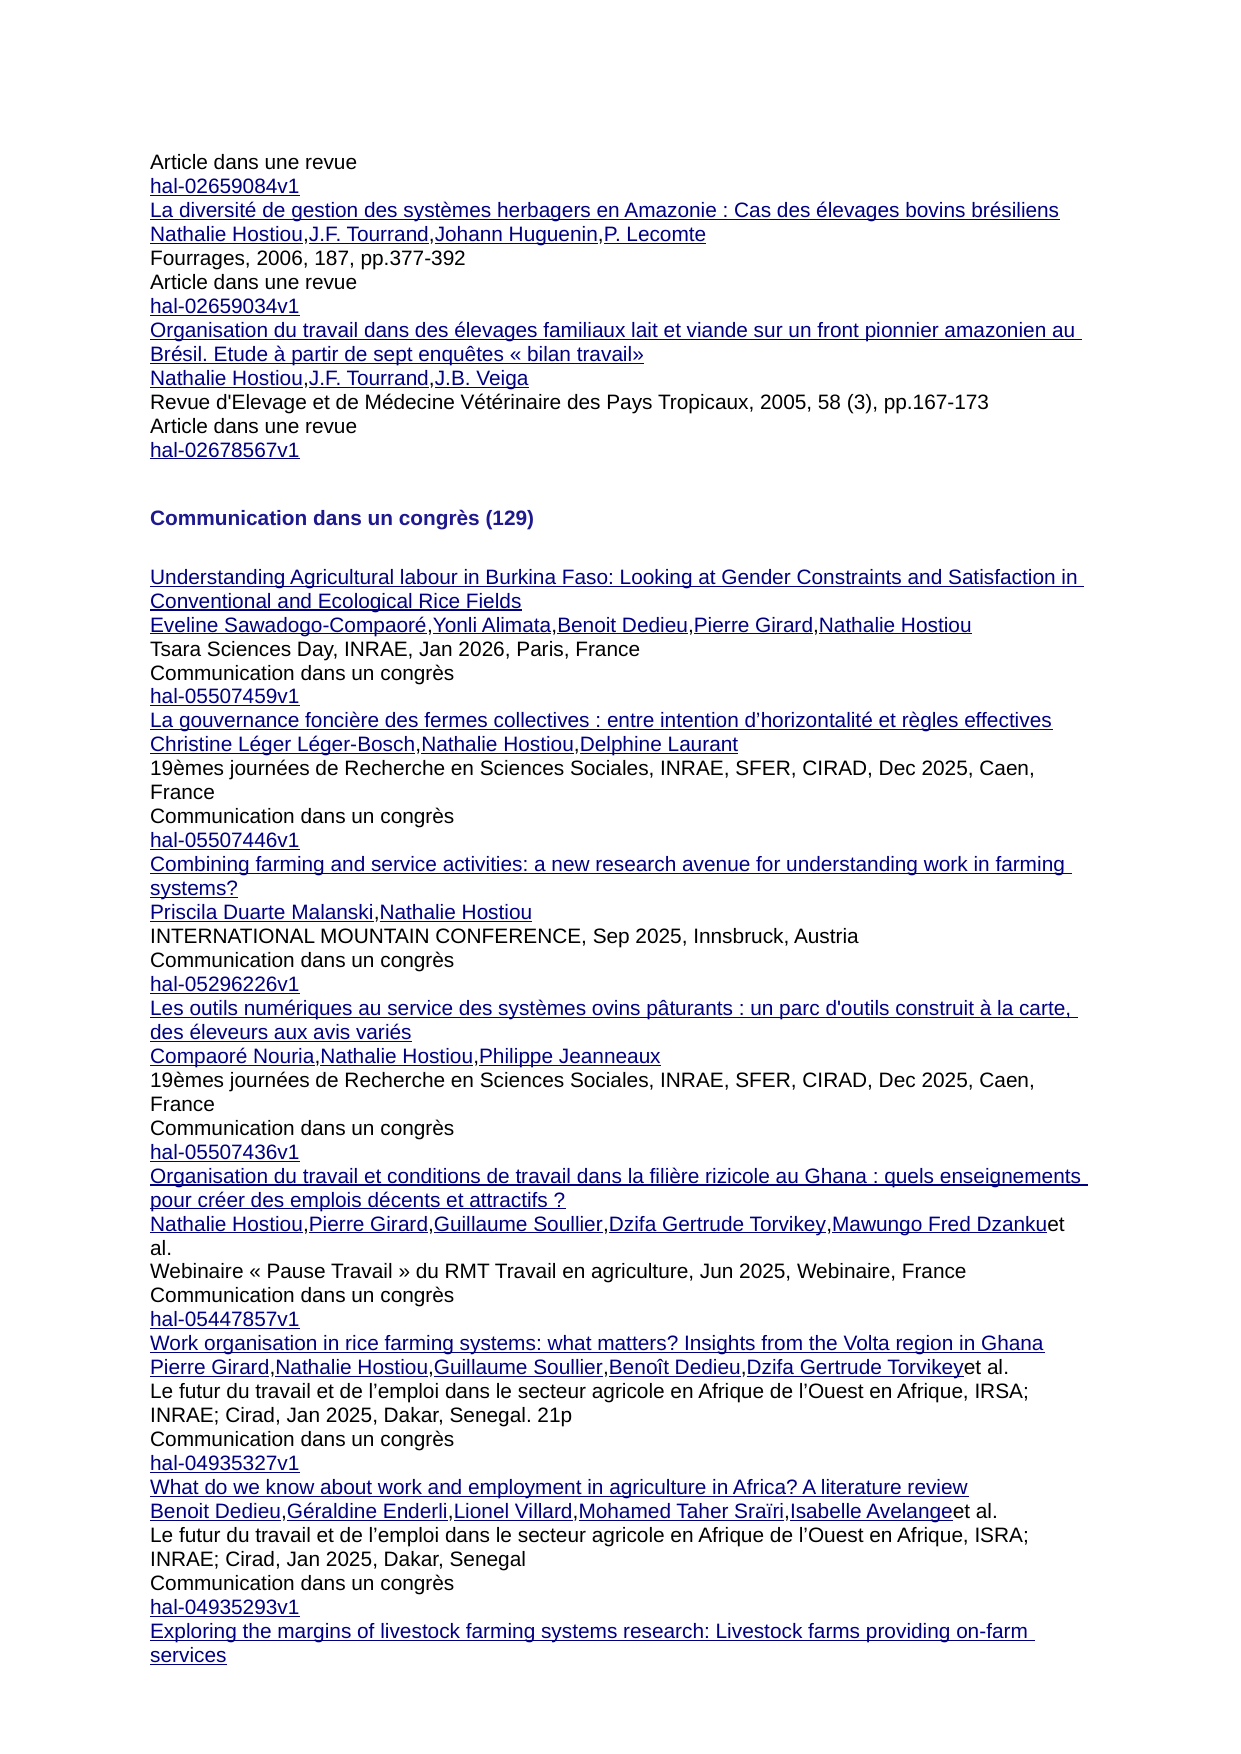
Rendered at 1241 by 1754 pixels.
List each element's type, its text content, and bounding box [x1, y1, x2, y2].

table_cell Work organisation in rice farming systems: what matters? Insights from the Volta region in Ghana Pierre Girard,Nathalie Hostiou,Guillaume Soullier,Benoît Dedieu,Dzifa Gertrude Torvikeyet al. Le futur du travail et de l’emploi dans le secteur agricole en Afrique de l’Ouest en Afrique, IRSA; INRAE; Cirad, Jan 2025, Dakar, Senegal. 21p Communication dans un congrès hal-04935327v1 [150, 1331, 1090, 1475]
table_cell Article dans une revue hal-02659084v1 [150, 150, 1090, 198]
table_cell Organisation du travail dans des élevages familiaux lait et viande sur un front pionnier amazonien au Brésil. Etude à partir de sept enquêtes « bilan travail» Nathalie Hostiou,J.F. Tourrand,J.B. Veiga Revue d'Elevage et de Médecine Vétérinaire des Pays Tropicaux, 2005, 58 (3), pp.167-173 Article dans une revue hal-02678567v1 [150, 318, 1090, 461]
table_cell Les outils numériques au service des systèmes ovins pâturants : un parc d'outils construit à la carte, des éleveurs aux avis variés Compaoré Nouria,Nathalie Hostiou,Philippe Jeanneaux 19èmes journées de Recherche en Sciences Sociales, INRAE, SFER, CIRAD, Dec 2025, Caen, France Communication dans un congrès hal-05507436v1 [150, 996, 1090, 1163]
table_cell What do we know about work and employment in agriculture in Africa? A literature review Benoit Dedieu,Géraldine Enderli,Lionel Villard,Mohamed Taher Sraïri,Isabelle Avelangeet al. Le futur du travail et de l’emploi dans le secteur agricole en Afrique de l’Ouest en Afrique, ISRA; INRAE; Cirad, Jan 2025, Dakar, Senegal Communication dans un congrès hal-04935293v1 [150, 1475, 1090, 1619]
table_cell Combining farming and service activities: a new research avenue for understanding work in farming systems? Priscila Duarte Malanski,Nathalie Hostiou INTERNATIONAL MOUNTAIN CONFERENCE, Sep 2025, Innsbruck, Austria Communication dans un congrès hal-05296226v1 [150, 852, 1090, 996]
table_cell Organisation du travail et conditions de travail dans la filière rizicole au Ghana : quels enseignements pour créer des emplois décents et attractifs ? Nathalie Hostiou,Pierre Girard,Guillaume Soullier,Dzifa Gertrude Torvikey,Mawungo Fred Dzankuet al. Webinaire « Pause Travail » du RMT Travail en agriculture, Jun 2025, Webinaire, France Communication dans un congrès hal-05447857v1 [150, 1164, 1090, 1331]
table_header Understanding Agricultural labour in Burkina Faso: Looking at Gender Constraints and Satisfaction in Conventional and Ecological Rice Fields Eveline Sawadogo-Compaoré,Yonli Alimata,Benoit Dedieu,Pierre Girard,Nathalie Hostiou Tsara Sciences Day, INRAE, Jan 2026, Paris, France Communication dans un congrès hal-05507459v1 [150, 565, 1090, 708]
table_cell La gouvernance foncière des fermes collectives : entre intention d’horizontalité et règles effectives Christine Léger Léger-Bosch,Nathalie Hostiou,Delphine Laurant 19èmes journées de Recherche en Sciences Sociales, INRAE, SFER, CIRAD, Dec 2025, Caen, France Communication dans un congrès hal-05507446v1 [150, 708, 1090, 852]
table_cell Exploring the margins of livestock farming systems research: Livestock farms providing on-farm services [150, 1619, 1090, 1667]
table_cell La diversité de gestion des systèmes herbagers en Amazonie : Cas des élevages bovins brésiliens Nathalie Hostiou,J.F. Tourrand,Johann Huguenin,P. Lecomte Fourrages, 2006, 187, pp.377-392 Article dans une revue hal-02659034v1 [150, 198, 1090, 318]
subtitle Communication dans un congrès (129) [150, 506, 1090, 530]
